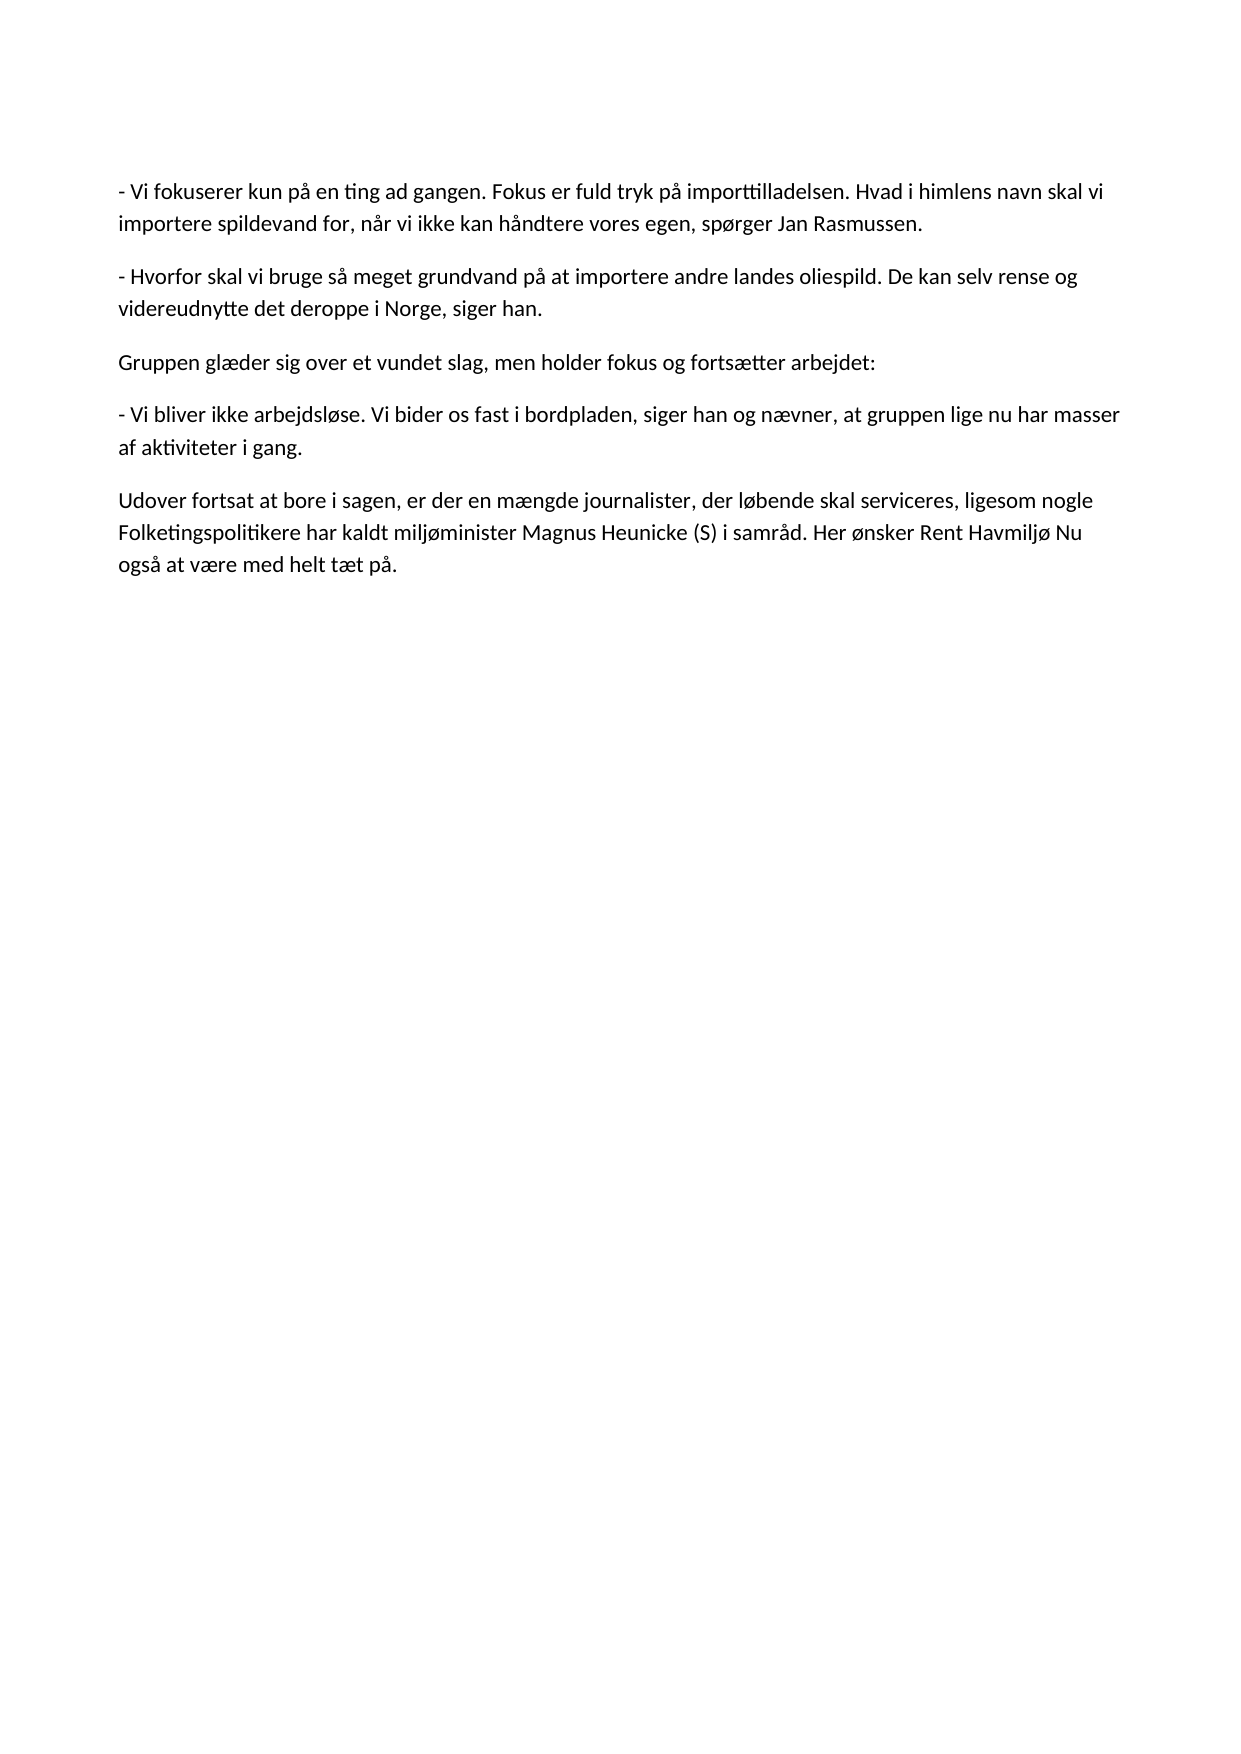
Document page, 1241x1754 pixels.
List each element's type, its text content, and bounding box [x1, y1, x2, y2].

text - Vi bliver ikke arbejdsløse. Vi bider os fast i bordpladen, siger han og nævner, at gruppen lige nu har masser af aktiviteter i gang. [118, 401, 1122, 461]
text Udover fortsat at bore i sagen, er der en mængde journalister, der løbende skal serviceres, ligesom nogle Folketingspolitikere har kaldt miljøminister Magnus Heunicke (S) i samråd. Her ønsker Rent Havmiljø Nu også at være med helt tæt på. [118, 486, 1122, 578]
text Gruppen glæder sig over et vundet slag, men holder fokus og fortsætter arbejdet: [118, 348, 1122, 376]
text - Hvorfor skal vi bruge så meget grundvand på at importere andre landes oliespild. De kan selv rense og videreudnytte det deroppe i Norge, siger han. [118, 262, 1122, 323]
text - Vi fokuserer kun på en ting ad gangen. Fokus er fuld tryk på importtilladelsen. Hvad i himlens navn skal vi importere spildevand for, når vi ikke kan håndtere vores egen, spørger Jan Rasmussen. [118, 177, 1122, 237]
